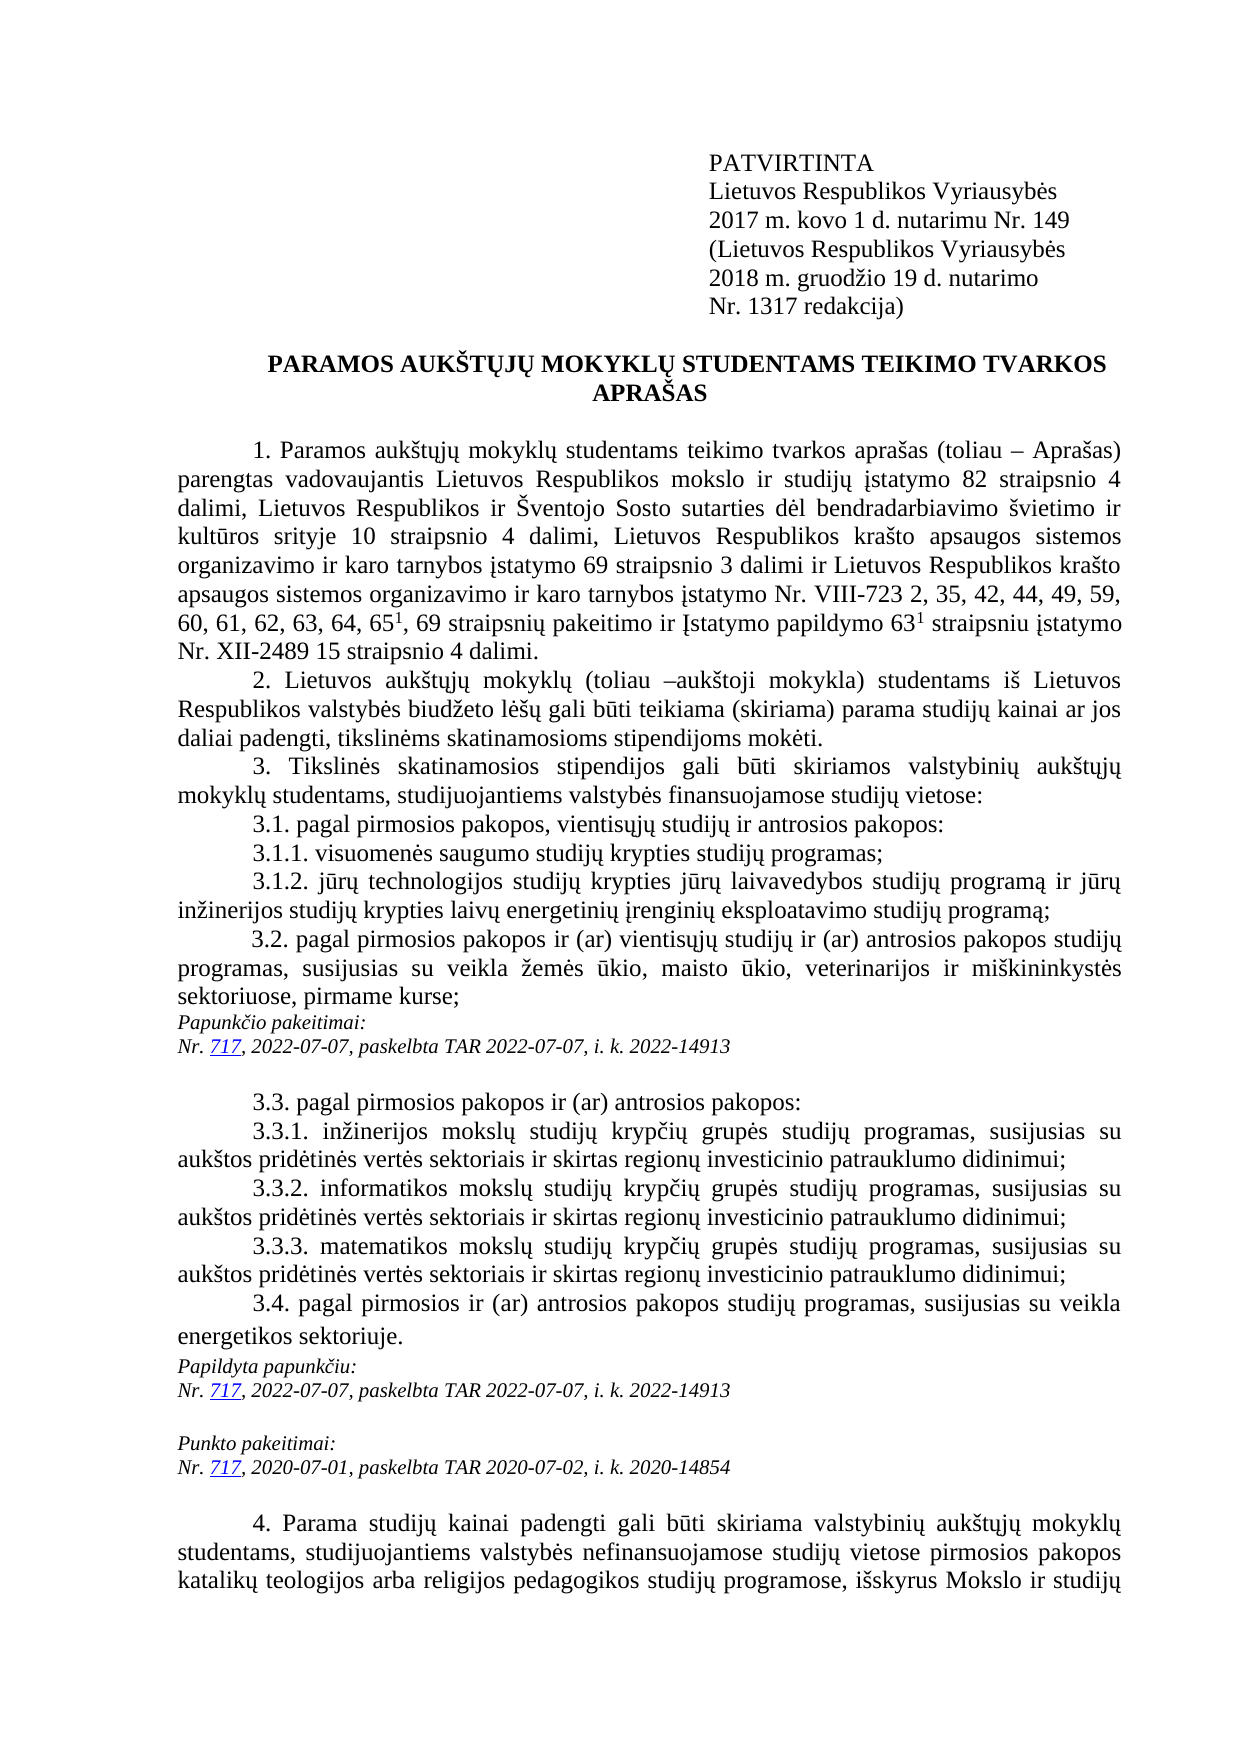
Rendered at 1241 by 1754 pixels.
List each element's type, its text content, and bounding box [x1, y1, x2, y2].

text 3.3. pagal pirmosios pakopos ir (ar) antrosios pakopos: [177, 1087, 1122, 1116]
text Lietuvos Respublikos Vyriausybės [709, 176, 1122, 205]
text 3.3.3. matematikos mokslų studijų krypčių grupės studijų programas, susijusias su aukštos pridėtinės vertės sektoriais ir skirtas regionų investicinio patrauklumo didinimui; [177, 1231, 1122, 1288]
text 3.1.2. jūrų technologijos studijų krypties jūrų laivavedybos studijų programą ir jūrų inžinerijos studijų krypties laivų energetinių įrenginių eksploatavimo studijų programą; [177, 866, 1122, 924]
text 4. Parama studijų kainai padengti gali būti skiriama valstybinių aukštųjų mokyklų studentams, studijuojantiems valstybės nefinansuojamose studijų vietose pirmosios pakopos katalikų teologijos arba religijos pedagogikos studijų programose, išskyrus Mokslo ir studijų [177, 1508, 1122, 1594]
text (Lietuvos Respublikos Vyriausybės [709, 234, 1122, 263]
text Papildyta papunkčiu: [177, 1354, 1122, 1378]
text Nr. 717, 2020-07-01, paskelbta TAR 2020-07-02, i. k. 2020-14854 [177, 1455, 1122, 1479]
text Nr. 1317 redakcija) [709, 291, 1122, 320]
text 1. Paramos aukštųjų mokyklų studentams teikimo tvarkos aprašas (toliau – Aprašas) parengtas vadovaujantis Lietuvos Respublikos mokslo ir studijų įstatymo 82 straipsnio 4 dalimi, Lietuvos Respublikos ir Šventojo Sosto sutarties dėl bendradarbiavimo švietimo ir kultūros srityje 10 straipsnio 4 dalimi, Lietuvos Respublikos krašto apsaugos sistemos organizavimo ir karo tarnybos įstatymo 69 straipsnio 3 dalimi ir Lietuvos Respublikos krašto apsaugos sistemos organizavimo ir karo tarnybos įstatymo Nr. VIII-723 2, 35, 42, 44, 49, 59, 60, 61, 62, 63, 64, 651, 69 straipsnių pakeitimo ir Įstatymo papildymo 631 straipsniu įstatymo Nr. XII-2489 15 straipsnio 4 dalimi. [177, 435, 1122, 665]
text Nr. 717, 2022-07-07, paskelbta TAR 2022-07-07, i. k. 2022-14913 [177, 1034, 1122, 1058]
text 2017 m. kovo 1 d. nutarimu Nr. 149 [709, 205, 1122, 234]
text 3.2. pagal pirmosios pakopos ir (ar) vientisųjų studijų ir (ar) antrosios pakopos studijų programas, susijusias su veikla žemės ūkio, maisto ūkio, veterinarijos ir miškininkystės sektoriuose, pirmame kurse; [177, 924, 1122, 1010]
text PATVIRTINTA [709, 148, 1122, 176]
text 3.3.2. informatikos mokslų studijų krypčių grupės studijų programas, susijusias su aukštos pridėtinės vertės sektoriais ir skirtas regionų investicinio patrauklumo didinimui; [177, 1173, 1122, 1231]
text PARAMOS AUKŠTŲJŲ MOKYKLŲ STUDENTAMS TEIKIMO TVARKOS APRAŠAS [177, 349, 1122, 406]
text 3.1. pagal pirmosios pakopos, vientisųjų studijų ir antrosios pakopos: [177, 809, 1122, 838]
text 2018 m. gruodžio 19 d. nutarimo [709, 263, 1122, 291]
text 2. Lietuvos aukštųjų mokyklų (toliau –aukštoji mokykla) studentams iš Lietuvos Respublikos valstybės biudžeto lėšų gali būti teikiama (skiriama) parama studijų kainai ar jos daliai padengti, tikslinėms skatinamosioms stipendijoms mokėti. [177, 665, 1122, 751]
text Papunkčio pakeitimai: [177, 1010, 1122, 1034]
text 3.3.1. inžinerijos mokslų studijų krypčių grupės studijų programas, susijusias su aukštos pridėtinės vertės sektoriais ir skirtas regionų investicinio patrauklumo didinimui; [177, 1116, 1122, 1173]
text Nr. 717, 2022-07-07, paskelbta TAR 2022-07-07, i. k. 2022-14913 [177, 1378, 1122, 1402]
text Punkto pakeitimai: [177, 1431, 1122, 1455]
text 3. Tikslinės skatinamosios stipendijos gali būti skiriamos valstybinių aukštųjų mokyklų studentams, studijuojantiems valstybės finansuojamose studijų vietose: [177, 751, 1122, 809]
text 3.4. pagal pirmosios ir (ar) antrosios pakopos studijų programas, susijusias su veikla energetikos sektoriuje. [177, 1288, 1122, 1350]
text 3.1.1. visuomenės saugumo studijų krypties studijų programas; [177, 838, 1122, 866]
